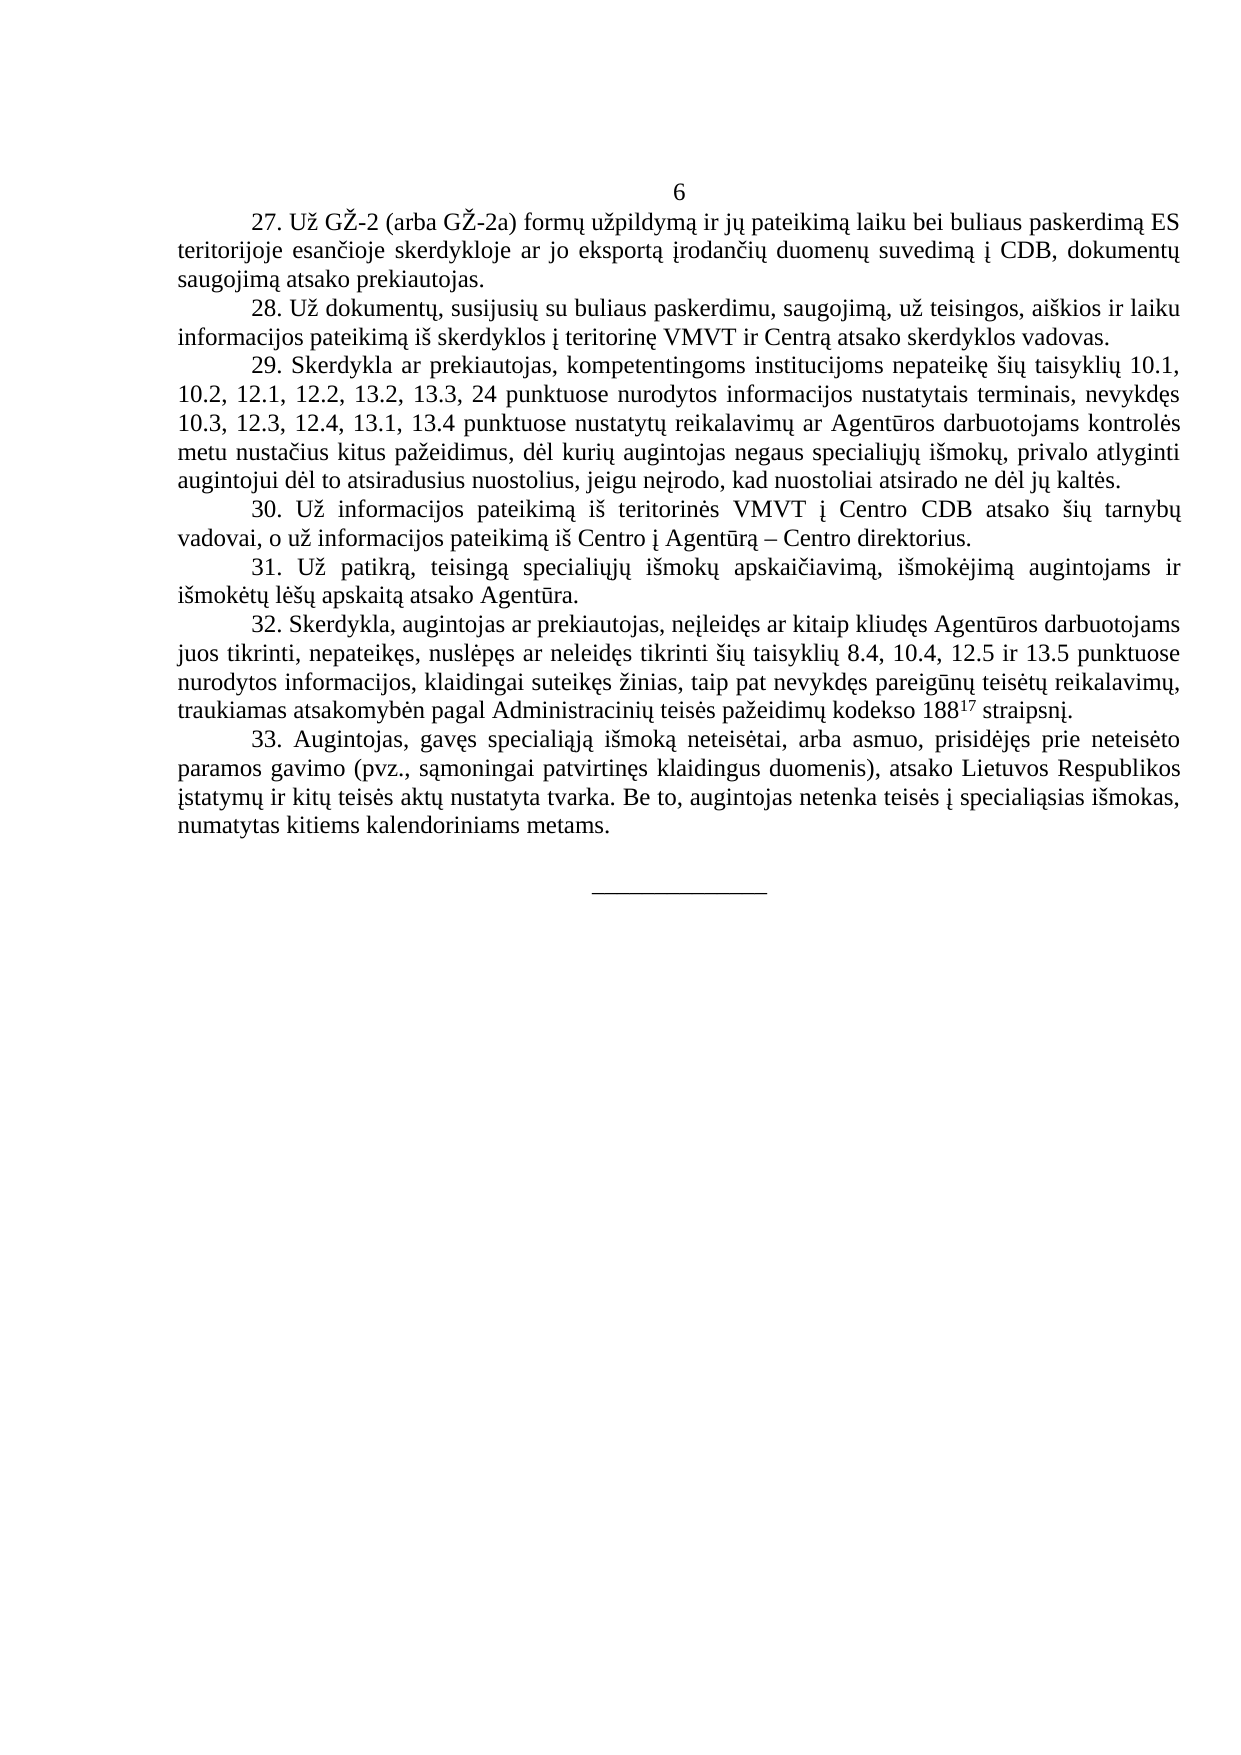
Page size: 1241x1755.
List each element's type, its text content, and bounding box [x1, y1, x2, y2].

text 33. Augintojas, gavęs specialiąją išmoką neteisėtai, arba asmuo, prisidėjęs prie neteisėto paramos gavimo (pvz., sąmoningai patvirtinęs klaidingus duomenis), atsako Lietuvos Respublikos įstatymų ir kitų teisės aktų nustatyta tvarka. Be to, augintojas netenka teisės į specialiąsias išmokas, numatytas kitiems kalendoriniams metams. [177, 724, 1181, 839]
text 27. Už GŽ-2 (arba GŽ-2a) formų užpildymą ir jų pateikimą laiku bei buliaus paskerdimą ES teritorijoje esančioje skerdykloje ar jo eksportą įrodančių duomenų suvedimą į CDB, dokumentų saugojimą atsako prekiautojas. [177, 207, 1181, 293]
text 32. Skerdykla, augintojas ar prekiautojas, neįleidęs ar kitaip kliudęs Agentūros darbuotojams juos tikrinti, nepateikęs, nuslėpęs ar neleidęs tikrinti šių taisyklių 8.4, 10.4, 12.5 ir 13.5 punktuose nurodytos informacijos, klaidingai suteikęs žinias, taip pat nevykdęs pareigūnų teisėtų reikalavimų, traukiamas atsakomybėn pagal Administracinių teisės pažeidimų kodekso 18817 straipsnį. [177, 609, 1181, 724]
text ______________ [177, 868, 1181, 897]
text 29. Skerdykla ar prekiautojas, kompetentingoms institucijoms nepateikę šių taisyklių 10.1, 10.2, 12.1, 12.2, 13.2, 13.3, 24 punktuose nurodytos informacijos nustatytais terminais, nevykdęs 10.3, 12.3, 12.4, 13.1, 13.4 punktuose nustatytų reikalavimų ar Agentūros darbuotojams kontrolės metu nustačius kitus pažeidimus, dėl kurių augintojas negaus specialiųjų išmokų, privalo atlyginti augintojui dėl to atsiradusius nuostolius, jeigu neįrodo, kad nuostoliai atsirado ne dėl jų kaltės. [177, 350, 1181, 494]
text 28. Už dokumentų, susijusių su buliaus paskerdimu, saugojimą, už teisingos, aiškios ir laiku informacijos pateikimą iš skerdyklos į teritorinę VMVT ir Centrą atsako skerdyklos vadovas. [177, 293, 1181, 350]
text 31. Už patikrą, teisingą specialiųjų išmokų apskaičiavimą, išmokėjimą augintojams ir išmokėtų lėšų apskaitą atsako Agentūra. [177, 552, 1181, 609]
text 30. Už informacijos pateikimą iš teritorinės VMVT į Centro CDB atsako šių tarnybų vadovai, o už informacijos pateikimą iš Centro į Agentūrą – Centro direktorius. [177, 494, 1181, 552]
